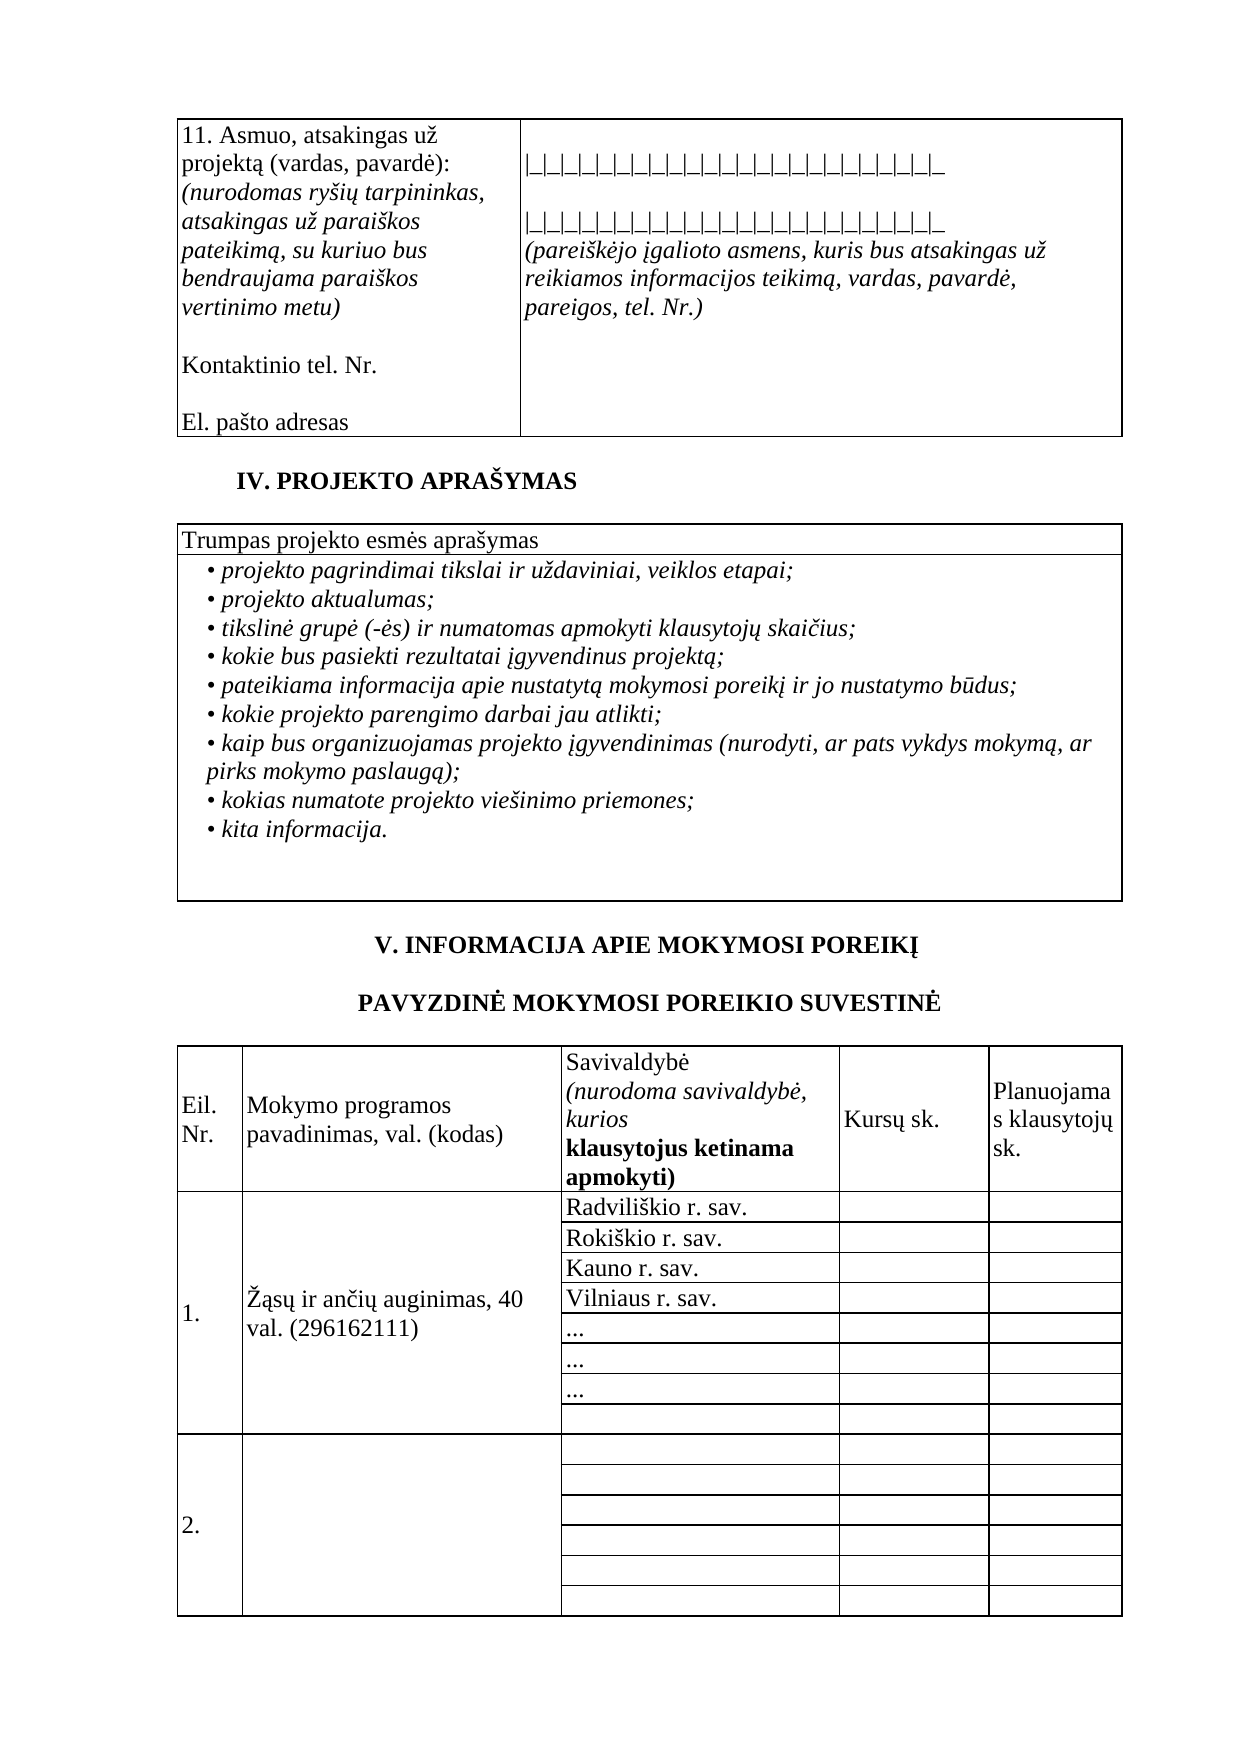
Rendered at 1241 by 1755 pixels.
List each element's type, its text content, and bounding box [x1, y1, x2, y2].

table_cell [840, 1253, 988, 1282]
table_cell [840, 1465, 988, 1494]
table_cell [990, 1405, 1121, 1433]
table_cell [562, 1465, 839, 1494]
table_cell • projekto pagrindimai tikslai ir uždaviniai, veiklos etapai; • projekto aktualumas; • tikslinė grupė (-ės) ir numatomas apmokyti klausytojų skaičius; • kokie bus pasiekti rezultatai įgyvendinus projektą; • pateikiama informacija apie nustatytą mokymosi poreikį ir jo nustatymo būdus; • kokie projekto parengimo darbai jau atlikti; • kaip bus organizuojamas projekto įgyvendinimas (nurodyti, ar pats vykdys mokymą, ar pirks mokymo paslaugą); • kokias numatote projekto viešinimo priemones; • kita informacija. [178, 555, 1121, 900]
table_cell [990, 1192, 1121, 1221]
table_header Trumpas projekto esmės aprašymas [178, 525, 1121, 553]
table_cell 1. [178, 1192, 242, 1433]
table_cell ... [562, 1374, 839, 1403]
table_cell [990, 1344, 1121, 1373]
table_cell |_|_|_|_|_|_|_|_|_|_|_|_|_|_|_|_|_|_|_|_|_|_|_|_ |_|_|_|_|_|_|_|_|_|_|_|_|_|_|_|_|_|_|_|_|_|_|_|_ (pareiškėjo įgalioto asmens, kuris bus atsakingas už reikiamos informacijos teikimą, vardas, pavardė, pareigos, tel. Nr.) [521, 120, 1121, 436]
table_cell [840, 1314, 988, 1342]
table_cell [990, 1556, 1121, 1585]
table_cell [990, 1223, 1121, 1251]
table_cell [840, 1192, 988, 1221]
table_header Eil. Nr. [178, 1047, 242, 1191]
table_cell [990, 1374, 1121, 1403]
table_cell [990, 1496, 1121, 1524]
table_cell [562, 1435, 839, 1463]
text V. INFORMACIJA APIE MOKYMOSI POREIKĮ [177, 930, 1122, 959]
table_cell Rokiškio r. sav. [562, 1223, 839, 1251]
table_header Mokymo programos pavadinimas, val. (kodas) [243, 1047, 561, 1191]
table_cell [840, 1283, 988, 1312]
table_cell ... [562, 1314, 839, 1342]
table_cell Vilniaus r. sav. [562, 1283, 839, 1312]
table_cell [990, 1283, 1121, 1312]
table_header Planuojamas klausytojų sk. [990, 1047, 1121, 1191]
table_cell [243, 1435, 561, 1615]
table_cell [562, 1586, 839, 1615]
table_cell Žąsų ir ančių auginimas, 40 val. (296162111) [243, 1192, 561, 1433]
table_cell [840, 1586, 988, 1615]
table_cell 11. Asmuo, atsakingas už projektą (vardas, pavardė): (nurodomas ryšių tarpininkas, atsakingas už paraiškos pateikimą, su kuriuo bus bendraujama paraiškos vertinimo metu) Kontaktinio tel. Nr. El. pašto adresas [178, 120, 520, 436]
table_cell [840, 1496, 988, 1524]
table_cell Radviliškio r. sav. [562, 1192, 839, 1221]
table_cell [990, 1526, 1121, 1554]
table_cell Kauno r. sav. [562, 1253, 839, 1282]
table_cell 2. [178, 1435, 242, 1615]
table_header Kursų sk. [840, 1047, 988, 1191]
table_cell [990, 1465, 1121, 1494]
table_cell [562, 1526, 839, 1554]
table_cell [562, 1405, 839, 1433]
table_cell [990, 1586, 1121, 1615]
table_cell [840, 1556, 988, 1585]
table_cell [840, 1344, 988, 1373]
table_cell [990, 1314, 1121, 1342]
table_cell ... [562, 1344, 839, 1373]
text IV. PROJEKTO APRAŠYMAS [177, 466, 1122, 494]
table_cell [562, 1556, 839, 1585]
table_cell [990, 1435, 1121, 1463]
table_cell [840, 1526, 988, 1554]
table_cell [840, 1435, 988, 1463]
table_cell [840, 1223, 988, 1251]
text PAVYZDINĖ MOKYMOSI POREIKIO SUVESTINĖ [177, 988, 1122, 1017]
table_cell [562, 1496, 839, 1524]
table_cell [840, 1374, 988, 1403]
table_cell [990, 1253, 1121, 1282]
table_cell [840, 1405, 988, 1433]
table_header Savivaldybė (nurodoma savivaldybė, kurios klausytojus ketinama apmokyti) [562, 1047, 839, 1191]
